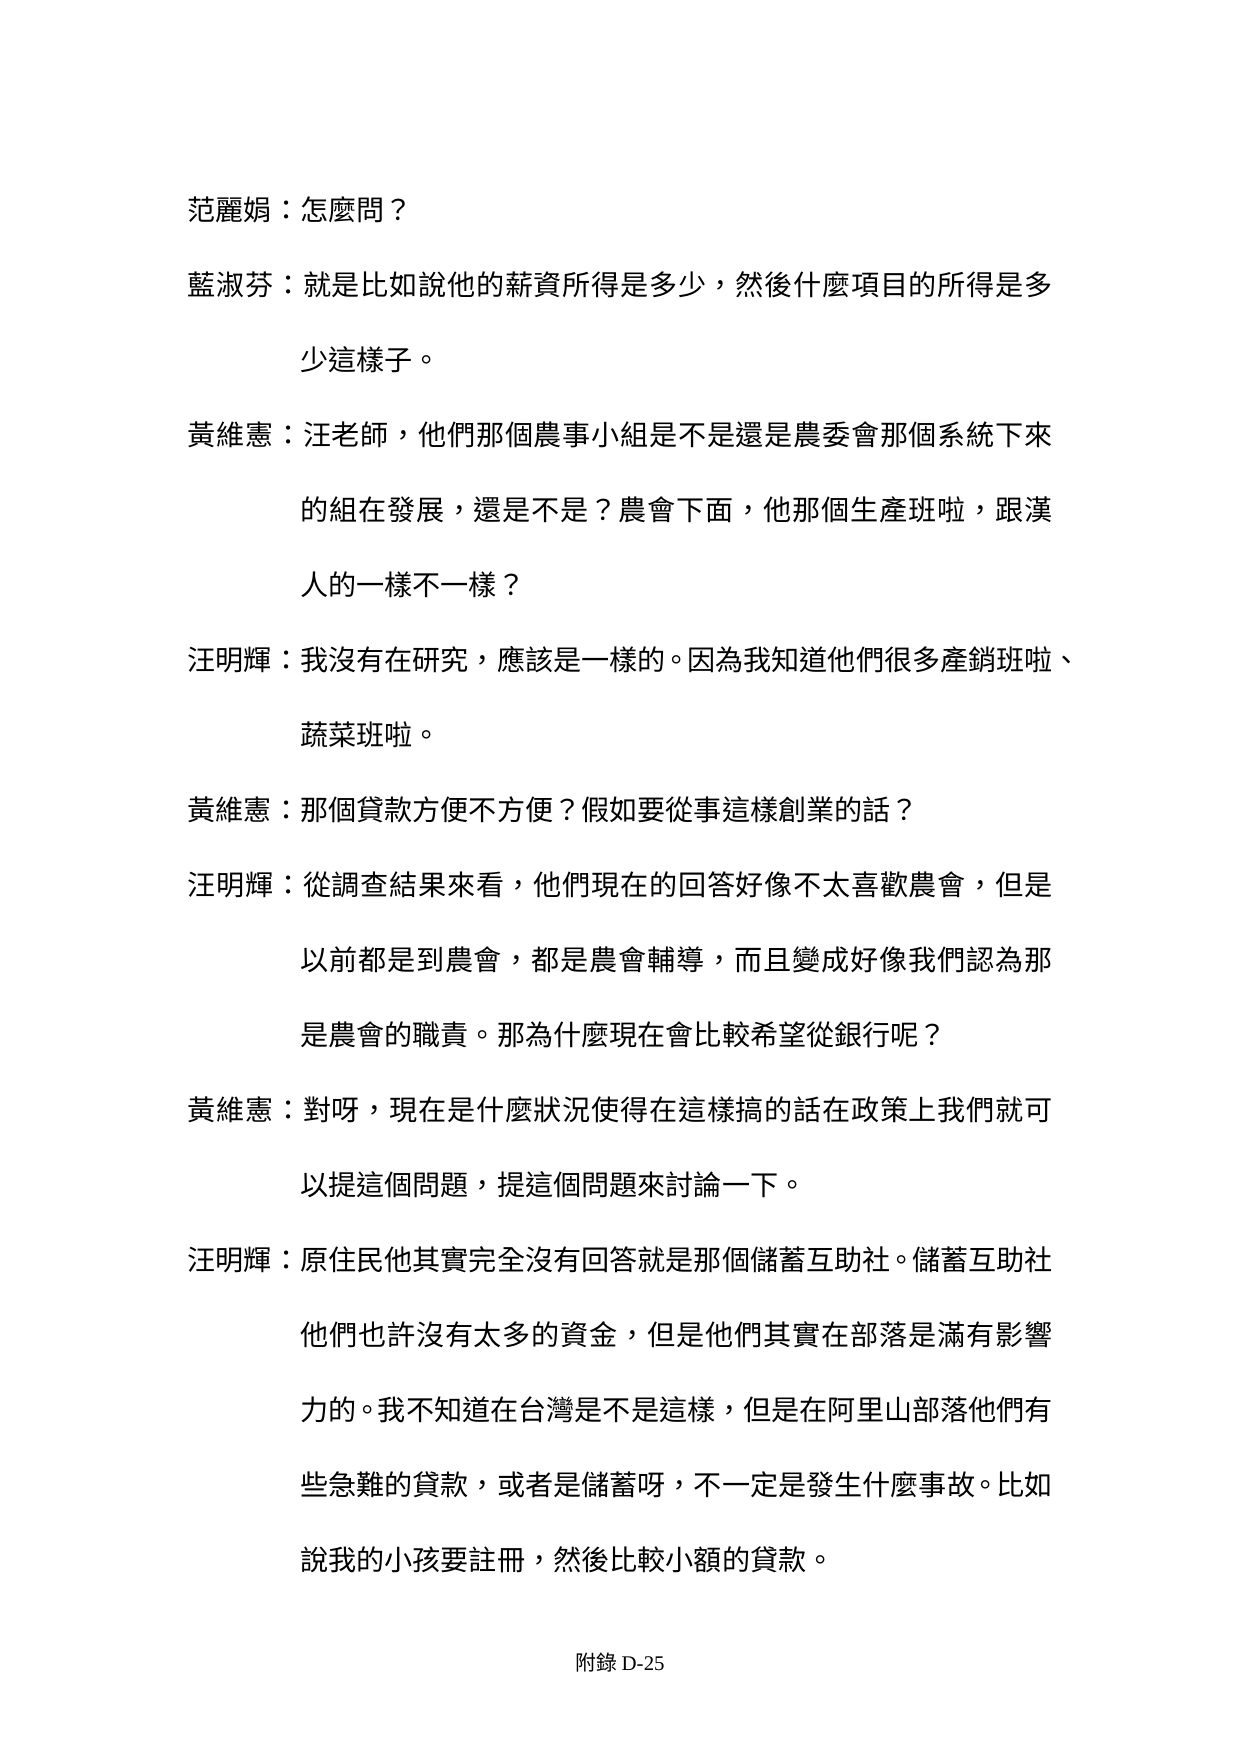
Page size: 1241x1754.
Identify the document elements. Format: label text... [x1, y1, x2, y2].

text 汪明輝：我沒有在研究，應該是一樣的。因為我知道他們很多產銷班啦、蔬菜班啦。 [187, 614, 1053, 764]
text 黃維憲：汪老師，他們那個農事小組是不是還是農委會那個系統下來的組在發展，還是不是？農會下面，他那個生產班啦，跟漢人的一樣不一樣？ [187, 389, 1053, 614]
text 汪明輝：原住民他其實完全沒有回答就是那個儲蓄互助社。儲蓄互助社他們也許沒有太多的資金，但是他們其實在部落是滿有影響力的。我不知道在台灣是不是這樣，但是在阿里山部落他們有些急難的貸款，或者是儲蓄呀，不一定是發生什麼事故。比如說我的小孩要註冊，然後比較小額的貸款。 [187, 1214, 1053, 1589]
text 藍淑芬：就是比如說他的薪資所得是多少，然後什麼項目的所得是多少這樣子。 [187, 239, 1053, 389]
text 黃維憲：對呀，現在是什麼狀況使得在這樣搞的話在政策上我們就可以提這個問題，提這個問題來討論一下。 [187, 1064, 1053, 1214]
text 范麗娟：怎麼問？ [187, 164, 1053, 239]
text 汪明輝：從調查結果來看，他們現在的回答好像不太喜歡農會，但是以前都是到農會，都是農會輔導，而且變成好像我們認為那是農會的職責。那為什麼現在會比較希望從銀行呢？ [187, 839, 1053, 1064]
text 黃維憲：那個貸款方便不方便？假如要從事這樣創業的話？ [187, 764, 1053, 839]
